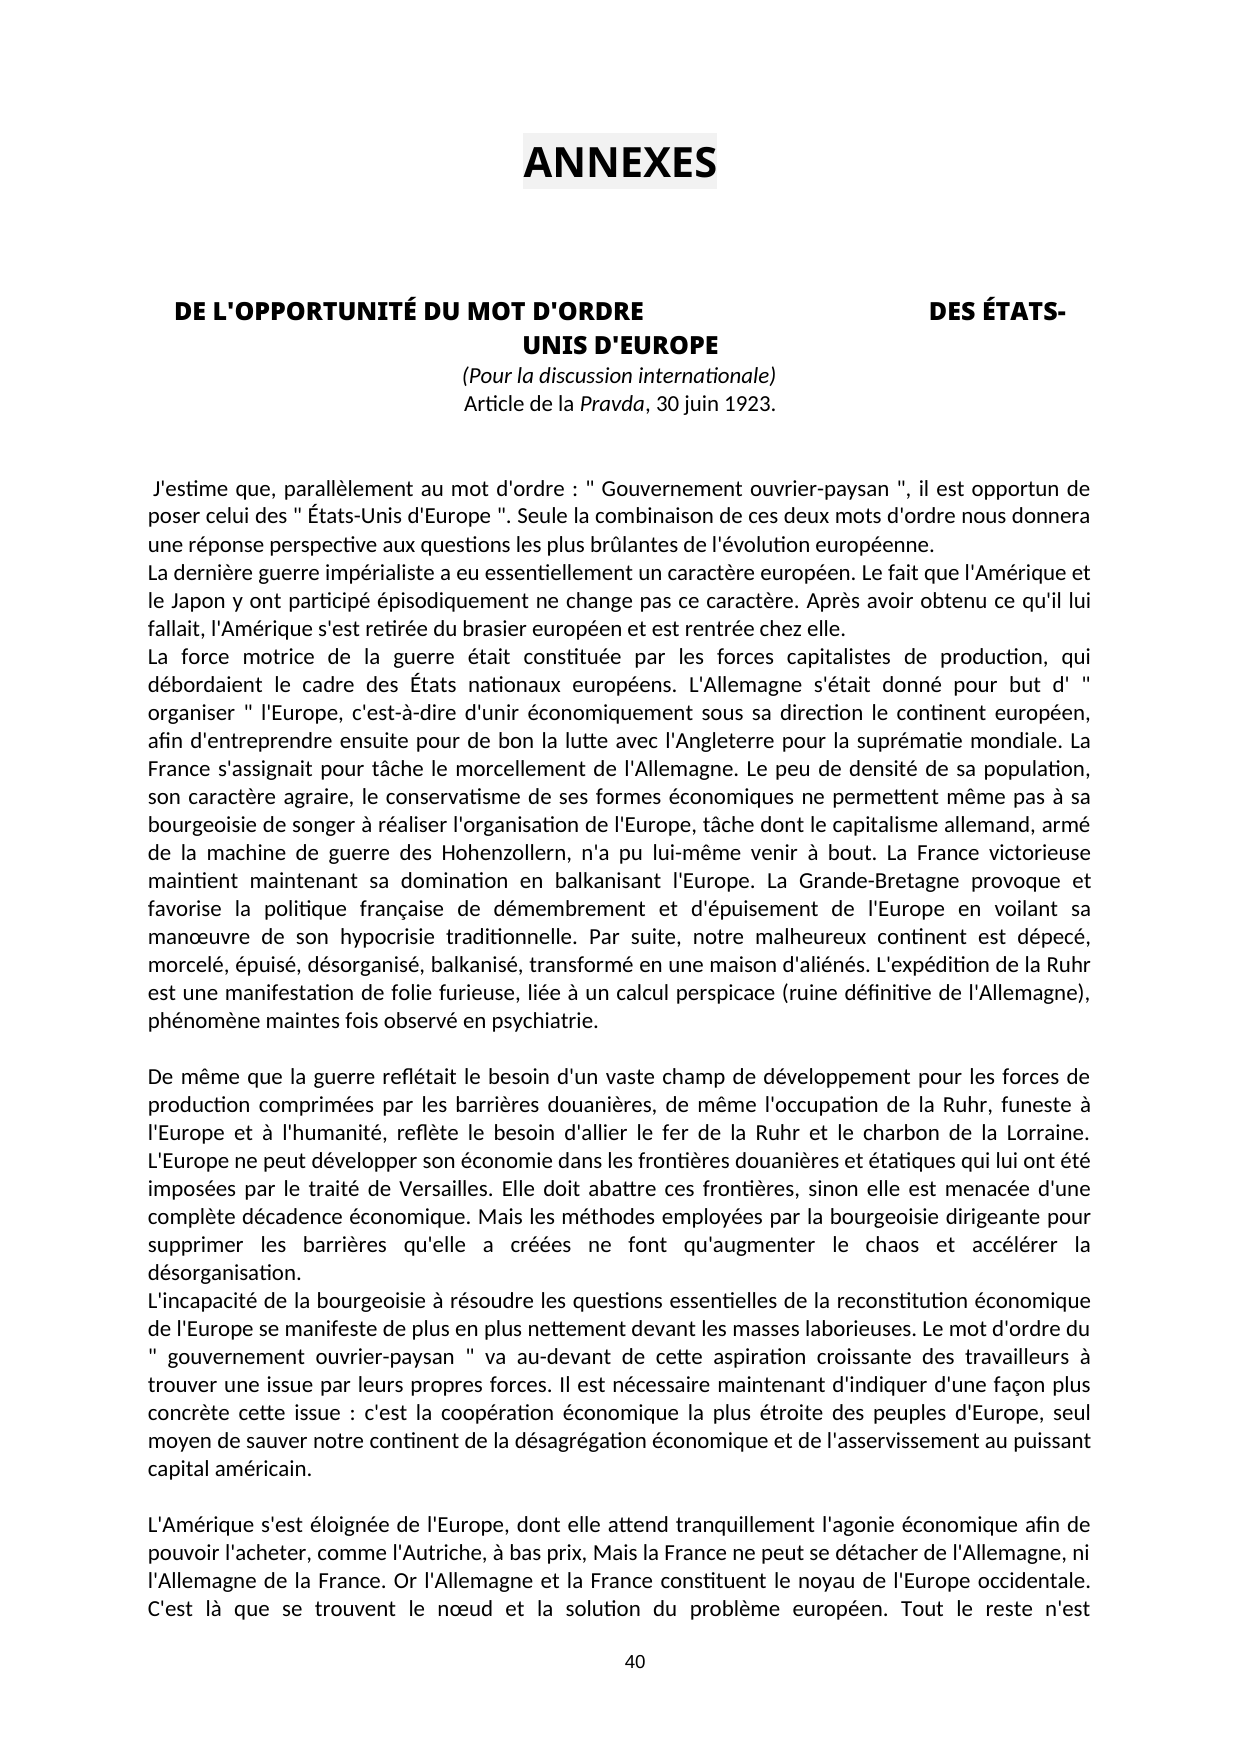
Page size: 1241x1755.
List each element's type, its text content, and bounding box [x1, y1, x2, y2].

subtitle DE L'OPPORTUNITÉ DU MOT D'ORDRE DES ÉTATS-UNIS D'EUROPE [148, 293, 1093, 362]
text L'incapacité de la bourgeoisie à résoudre les questions essentielles de la reconstitution économique de l'Europe se manifeste de plus en plus nettement devant les masses laborieuses. Le mot d'ordre du " gouvernement ouvrier-paysan " va au-devant de cette aspiration croissante des travailleurs à trouver une issue par leurs propres forces. Il est nécessaire maintenant d'indiquer d'une façon plus concrète cette issue : c'est la coopération économique la plus étroite des peuples d'Europe, seul moyen de sauver notre continent de la désagrégation économique et de l'asservissement au puissant capital américain. [148, 1286, 1093, 1482]
text La force motrice de la guerre était constituée par les forces capitalistes de production, qui débordaient le cadre des États nationaux européens. L'Allemagne s'était donné pour but d' " organiser " l'Europe, c'est-à-dire d'unir économiquement sous sa direction le continent européen, afin d'entreprendre ensuite pour de bon la lutte avec l'Angleterre pour la suprématie mondiale. La France s'assignait pour tâche le morcellement de l'Allemagne. Le peu de densité de sa population, son caractère agraire, le conservatisme de ses formes économiques ne permettent même pas à sa bourgeoisie de songer à réaliser l'organisation de l'Europe, tâche dont le capitalisme allemand, armé de la machine de guerre des Hohenzollern, n'a pu lui-même venir à bout. La France victorieuse maintient maintenant sa domination en balkanisant l'Europe. La Grande-Bretagne provoque et favorise la politique française de démembrement et d'épuisement de l'Europe en voilant sa manœuvre de son hypocrisie traditionnelle. Par suite, notre malheureux continent est dépecé, morcelé, épuisé, désorganisé, balkanisé, transformé en une maison d'aliénés. L'expédition de la Ruhr est une manifestation de folie furieuse, liée à un calcul perspicace (ruine définitive de l'Allemagne), phénomène maintes fois observé en psychiatrie. [148, 642, 1093, 1034]
text L'Amérique s'est éloignée de l'Europe, dont elle attend tranquillement l'agonie économique afin de pouvoir l'acheter, comme l'Autriche, à bas prix, Mais la France ne peut se détacher de l'Allemagne, ni l'Allemagne de la France. Or l'Allemagne et la France constituent le noyau de l'Europe occidentale. C'est là que se trouvent le nœud et la solution du problème européen. Tout le reste n'est [148, 1510, 1093, 1622]
text (Pour la discussion internationale) [148, 362, 1093, 389]
text La dernière guerre impérialiste a eu essentiellement un caractère européen. Le fait que l'Amérique et le Japon y ont participé épisodiquement ne change pas ce caractère. Après avoir obtenu ce qu'il lui fallait, l'Amérique s'est retirée du brasier européen et est rentrée chez elle. [148, 558, 1093, 642]
text J'estime que, parallèlement au mot d'ordre : " Gouvernement ouvrier-paysan ", il est opportun de poser celui des " États-Unis d'Europe ". Seule la combinaison de ces deux mots d'ordre nous donnera une réponse perspective aux questions les plus brûlantes de l'évolution européenne. [148, 474, 1093, 558]
text De même que la guerre reflétait le besoin d'un vaste champ de développement pour les forces de production comprimées par les barrières douanières, de même l'occupation de la Ruhr, funeste à l'Europe et à l'humanité, reflète le besoin d'allier le fer de la Ruhr et le charbon de la Lorraine. L'Europe ne peut développer son économie dans les frontières douanières et étatiques qui lui ont été imposées par le traité de Versailles. Elle doit abattre ces frontières, sinon elle est menacée d'une complète décadence économique. Mais les méthodes employées par la bourgeoisie dirigeante pour supprimer les barrières qu'elle a créées ne font qu'augmenter le chaos et accélérer la désorganisation. [148, 1062, 1093, 1286]
text Article de la Pravda, 30 juin 1923. [148, 389, 1093, 418]
text ANNEXES [148, 133, 1093, 189]
